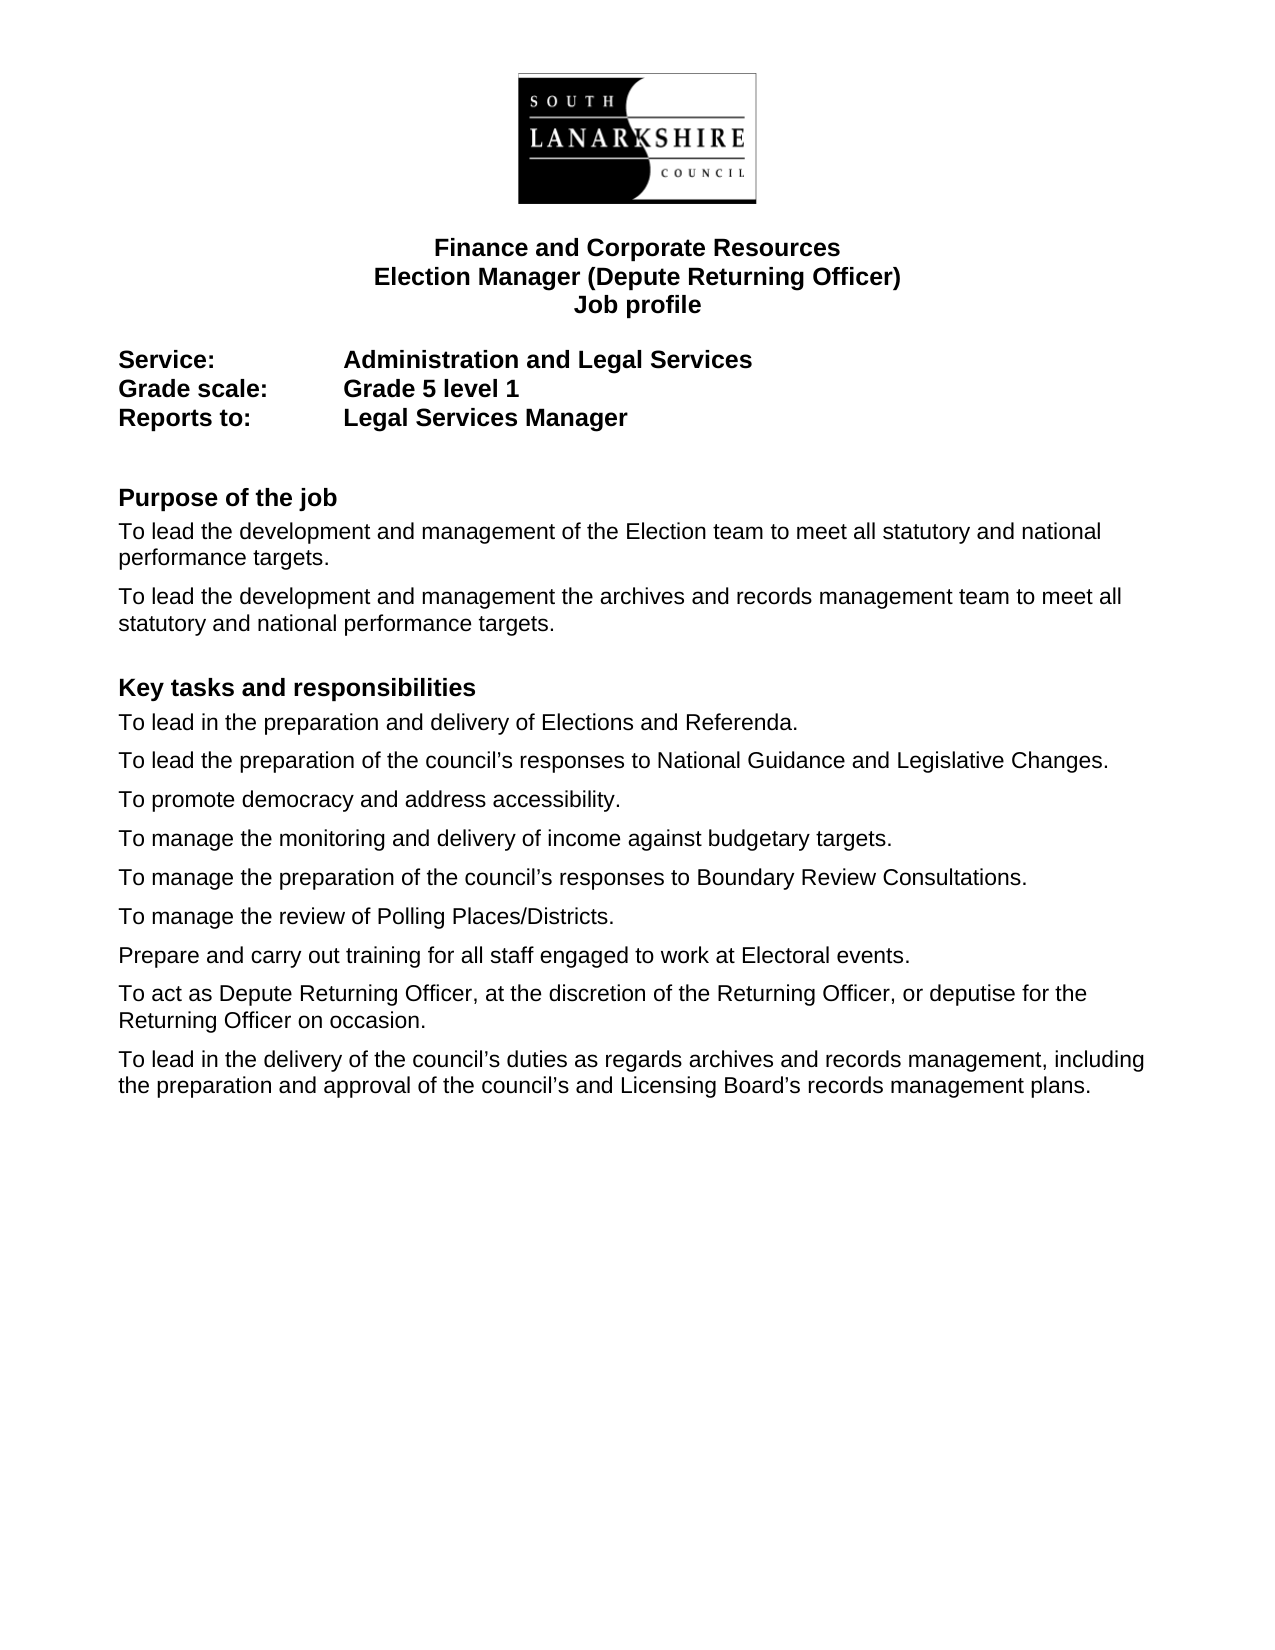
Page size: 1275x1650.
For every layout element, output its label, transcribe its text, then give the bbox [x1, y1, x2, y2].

text To manage the review of Polling Places/Districts. [118, 903, 1157, 929]
text To lead the development and management of the Election team to meet all statutory and national performance targets. [118, 518, 1157, 571]
text To lead in the preparation and delivery of Elections and Referenda. [118, 708, 1157, 735]
text To act as Depute Returning Officer, at the discretion of the Returning Officer, or deputise for the Returning Officer on occasion. [118, 980, 1157, 1033]
text Prepare and carry out training for all staff engaged to work at Electoral events. [118, 942, 1157, 968]
text To manage the preparation of the council’s responses to Boundary Review Consultations. [118, 864, 1157, 890]
subtitle Key tasks and responsibilities [118, 673, 1157, 702]
text To lead the preparation of the council’s responses to National Guidance and Legislative Changes. [118, 747, 1157, 774]
text To lead in the delivery of the council’s duties as regards archives and records management, including the preparation and approval of the council’s and Licensing Board’s records management plans. [118, 1046, 1157, 1098]
subtitle Purpose of the job [118, 483, 1157, 512]
subtitle Finance and Corporate Resources Election Manager (Depute Returning Officer) Job profile [118, 233, 1157, 319]
text Service: Administration and Legal Services [118, 345, 1157, 374]
text To lead the development and management the archives and records management team to meet all statutory and national performance targets. [118, 583, 1157, 636]
text To promote democracy and address accessibility. [118, 786, 1157, 812]
text To manage the monitoring and delivery of income against budgetary targets. [118, 825, 1157, 851]
text Grade scale: Grade 5 level 1 [118, 374, 1157, 403]
text Reports to: Legal Services Manager [118, 403, 1157, 432]
